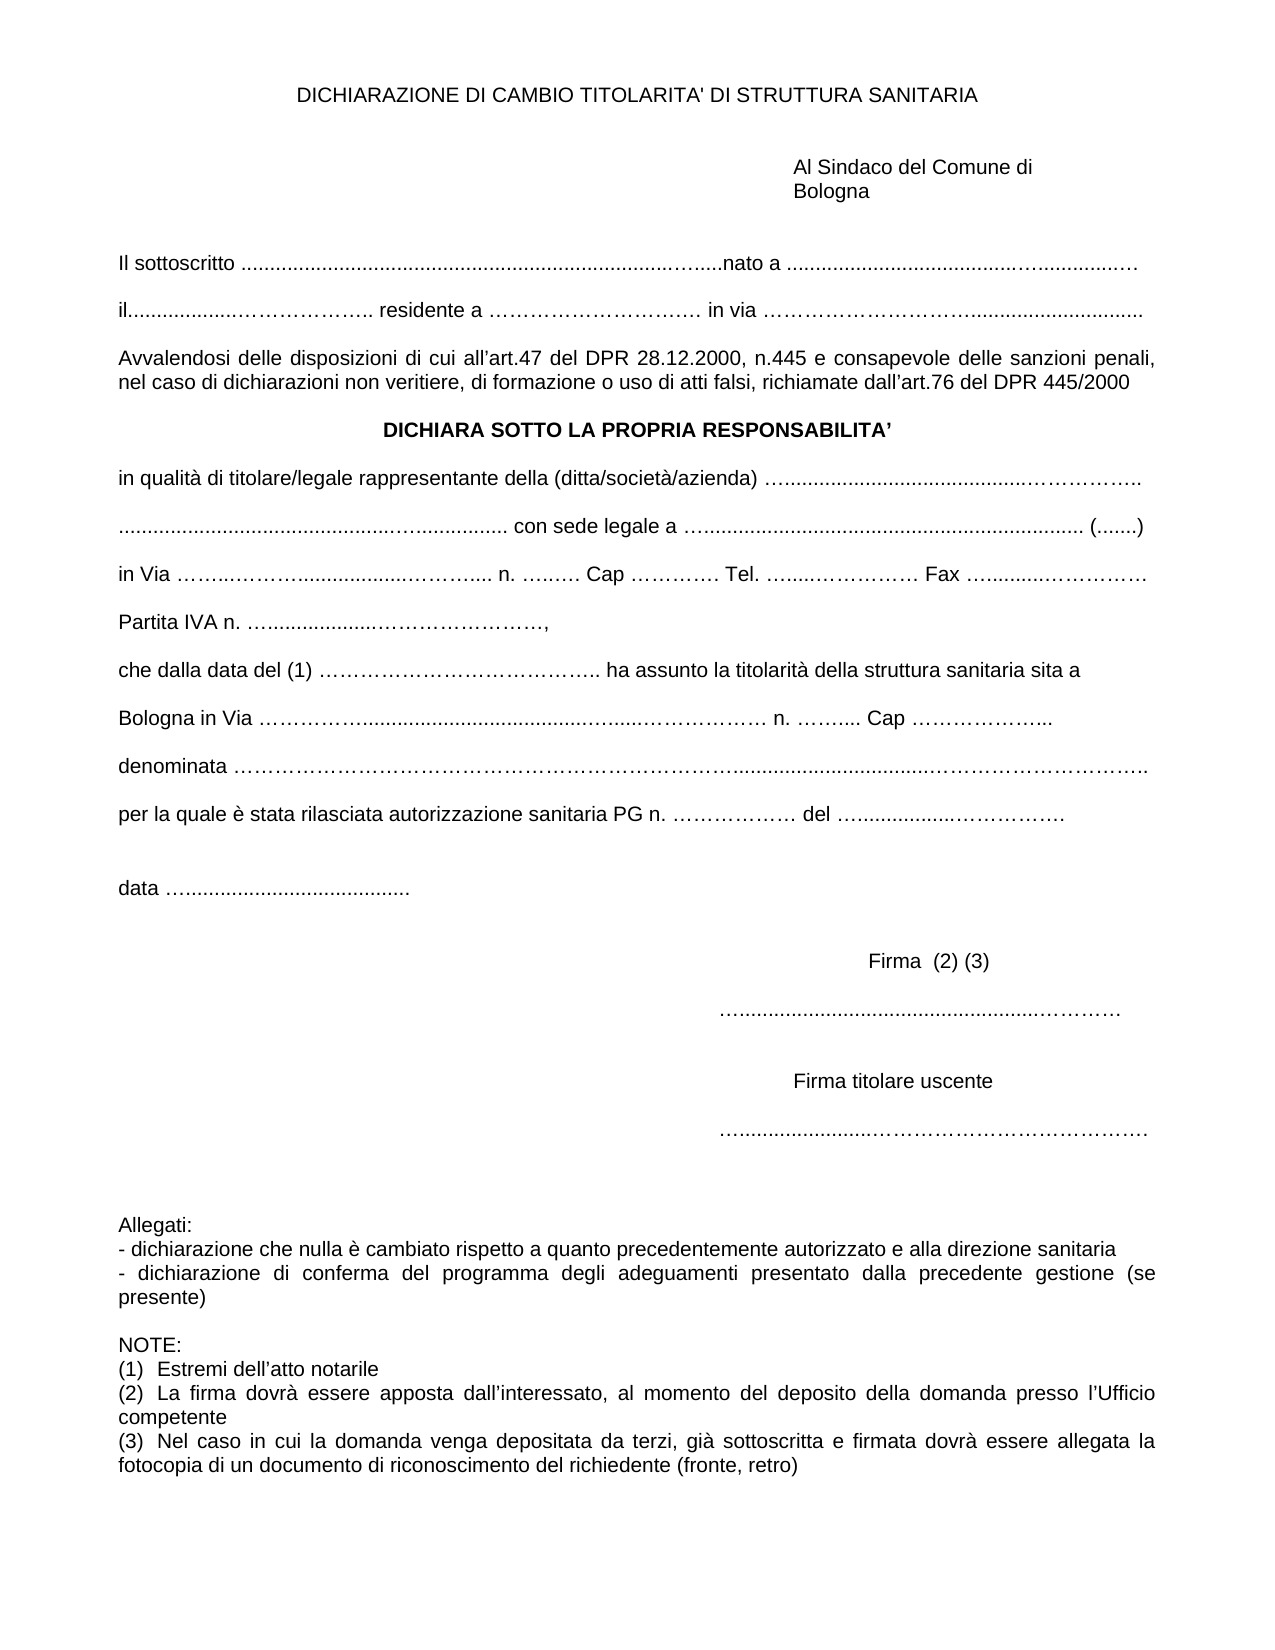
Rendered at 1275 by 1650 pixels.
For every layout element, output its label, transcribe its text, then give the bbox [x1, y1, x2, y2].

text DICHIARA SOTTO LA PROPRIA RESPONSABILITA’ [118, 418, 1157, 442]
list La firma dovrà essere apposta dall’interessato, al momento del deposito della domanda presso l’Ufficio competente [118, 1381, 1157, 1428]
list Nel caso in cui la domanda venga depositata da terzi, già sottoscritta e firmata dovrà essere allegata la fotocopia di un documento di riconoscimento del richiedente (fronte, retro) [118, 1428, 1157, 1476]
text data …....................................... [118, 875, 1157, 899]
text …....................................................………… [118, 997, 1157, 1021]
text in qualità di titolare/legale rappresentante della (ditta/società/azienda) …..........................................…………….. [118, 466, 1157, 490]
text in Via ……...………...................……….... n. …..…. Cap …………. Tel. ….....…………… Fax …..........…………… [118, 562, 1157, 586]
text Avvalendosi delle disposizioni di cui all’art.47 del DPR 28.12.2000, n.445 e consapevole delle sanzioni penali, nel caso di dichiarazioni non veritiere, di formazione o uso di atti falsi, richiamate dall’art.76 del DPR 445/2000 [118, 346, 1157, 394]
list Estremi dell’atto notarile [118, 1357, 1157, 1381]
text Firma titolare uscente [118, 1069, 1157, 1093]
text - dichiarazione che nulla è cambiato rispetto a quanto precedentemente autorizzato e alla direzione sanitaria [118, 1237, 1157, 1261]
text ….......................…………………………………. [118, 1117, 1157, 1141]
text che dalla data del (1) ………………………………….. ha assunto la titolarità della struttura sanitaria sita a [118, 658, 1157, 682]
text Allegati: [118, 1213, 1157, 1237]
text per la quale è stata rilasciata autorizzazione sanitaria PG n. ……………… del ….................……………. [118, 801, 1157, 825]
text NOTE: [118, 1333, 1157, 1357]
text - dichiarazione di conferma del programma degli adeguamenti presentato dalla precedente gestione (se presente) [118, 1261, 1157, 1309]
subtitle Al Sindaco del Comune di [118, 154, 1157, 178]
text Bologna in Via …………….......................................…......……………… n. …….... Cap ………………... [118, 706, 1157, 729]
text Partita IVA n. …...................……………………, [118, 610, 1157, 634]
text il...................……………….. residente a ……………………….… in via ………………………….............................. [118, 298, 1157, 322]
subtitle DICHIARAZIONE DI CAMBIO TITOLARITA' DI STRUTTURA SANITARIA [118, 83, 1157, 107]
text denominata ………………………………………………………………..................................………………………….. [118, 753, 1157, 777]
text Il sottoscritto ...........................................................................….....nato a ........................................…..............… [118, 250, 1157, 274]
text Firma (2) (3) [118, 949, 1157, 973]
text Bologna [118, 178, 1157, 202]
text ................................................…................ con sede legale a ….................................................................. (.......) [118, 514, 1157, 538]
